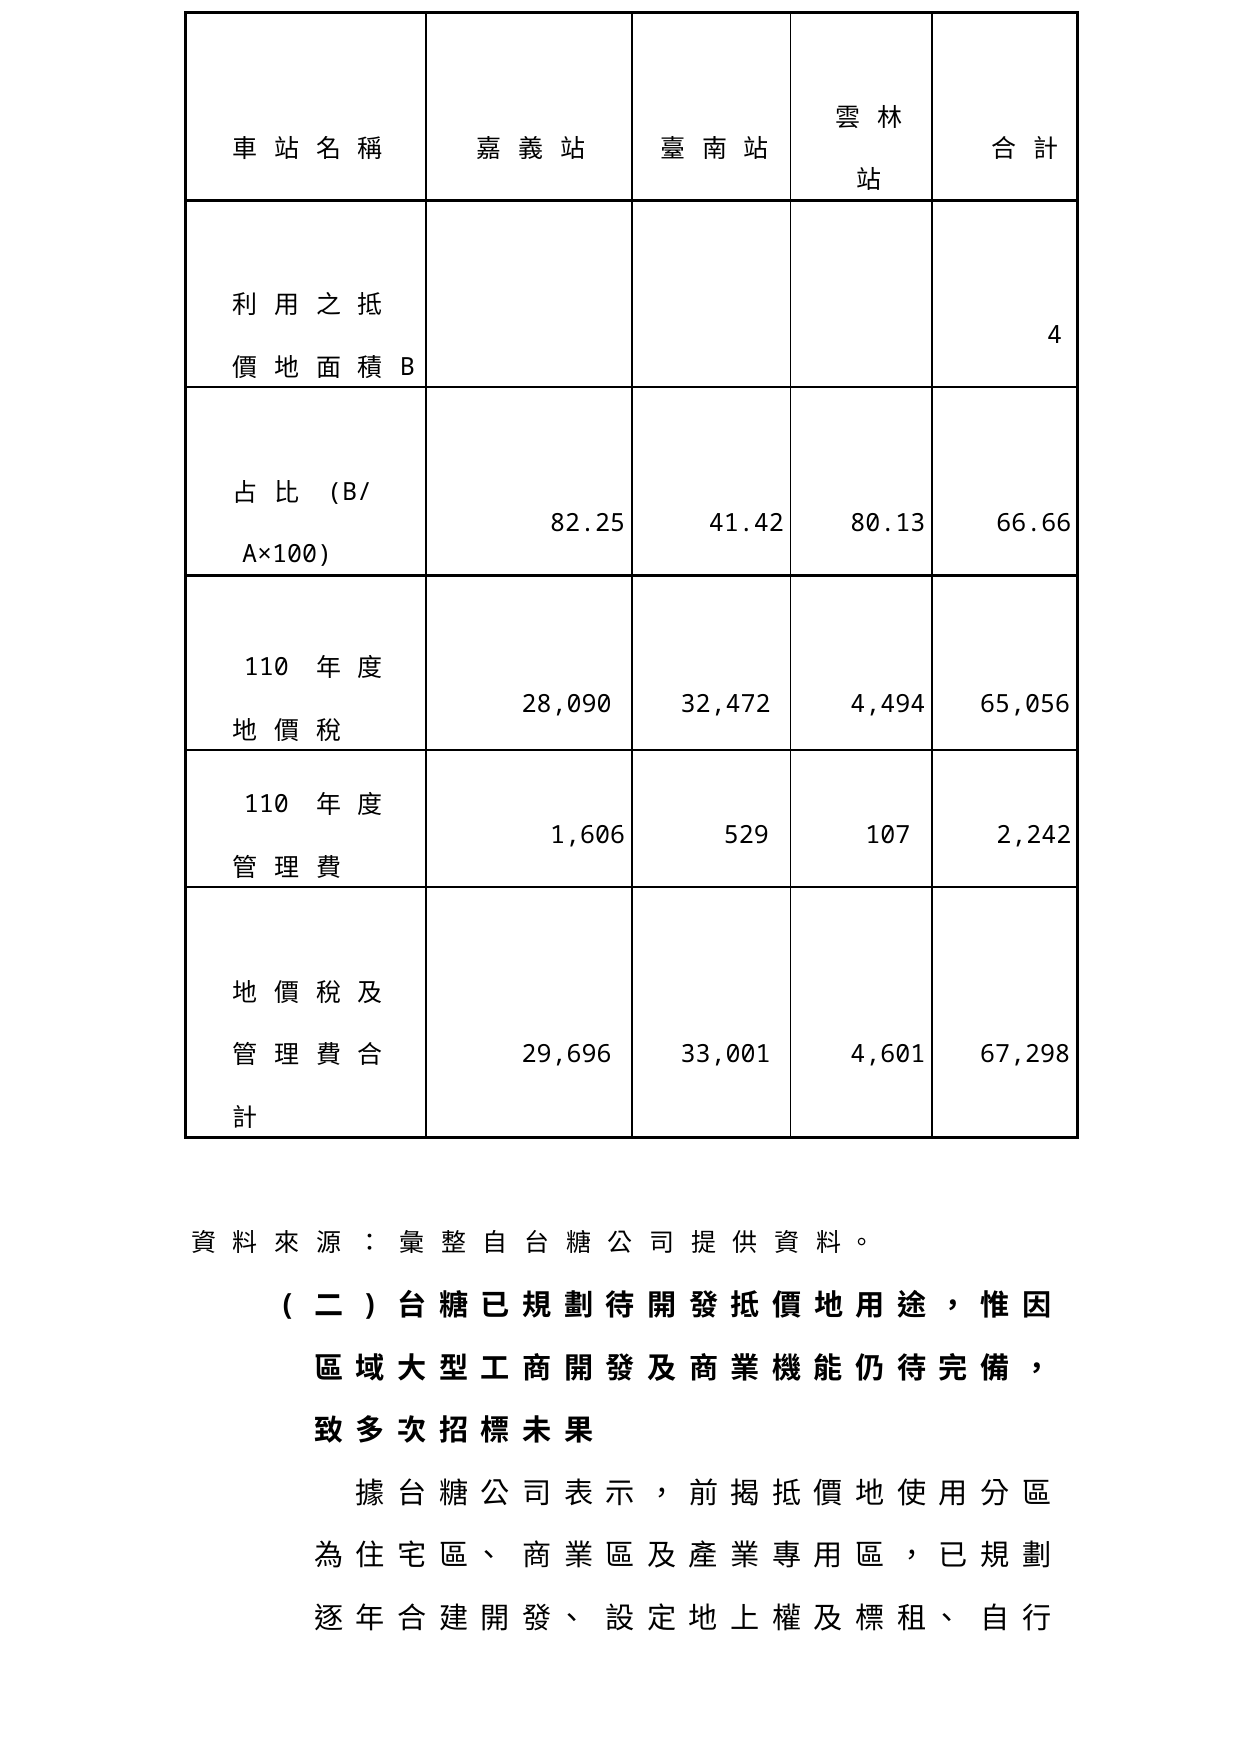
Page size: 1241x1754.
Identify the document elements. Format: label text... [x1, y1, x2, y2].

text 資料來源：彙整自台糖公司提供資料。 [183, 1199, 1117, 1261]
table_cell 4,494 [791, 577, 931, 749]
table_cell 地價稅及管理費合計 [187, 888, 425, 1136]
text 據台糖公司表示，前揭抵價地使用分區為住宅區、商業區及產業專用區，已規劃逐年合建開發、設定地上權及標租、自行 [271, 1449, 1058, 1636]
table_cell 占比(B/A×100) [187, 388, 425, 574]
table_cell 1,606 [427, 751, 631, 886]
table_header 雲林站 [791, 14, 931, 199]
table_header 車站名稱 [187, 14, 425, 199]
table_cell 110年度地價稅 [187, 577, 425, 749]
table_cell 529 [633, 751, 790, 886]
table_cell 2,242 [933, 751, 1076, 886]
table_cell 67,298 [933, 888, 1076, 1136]
text (二)台糖已規劃待開發抵價地用途，惟因區域大型工商開發及商業機能仍待完備，致多次招標未果 [242, 1261, 1058, 1449]
table_cell [791, 202, 931, 386]
table_cell 29,696 [427, 888, 631, 1136]
table_cell 4,601 [791, 888, 931, 1136]
table_cell 32,472 [633, 577, 790, 749]
table_cell 28,090 [427, 577, 631, 749]
table_cell 33,001 [633, 888, 790, 1136]
table_cell 66.66 [933, 388, 1076, 574]
table_cell [633, 202, 790, 386]
table_cell 82.25 [427, 388, 631, 574]
table_header 合計 [933, 14, 1076, 199]
table_cell 利用之抵價地面積B [187, 202, 425, 386]
table_header 嘉義站 [427, 14, 631, 199]
table_cell 4 [933, 202, 1076, 386]
table_cell 107 [791, 751, 931, 886]
table_cell 80.13 [791, 388, 931, 574]
table_cell [427, 202, 631, 386]
table_cell 41.42 [633, 388, 790, 574]
table_header 臺南站 [633, 14, 790, 199]
table_cell 65,056 [933, 577, 1076, 749]
table_cell 110年度管理費 [187, 751, 425, 886]
